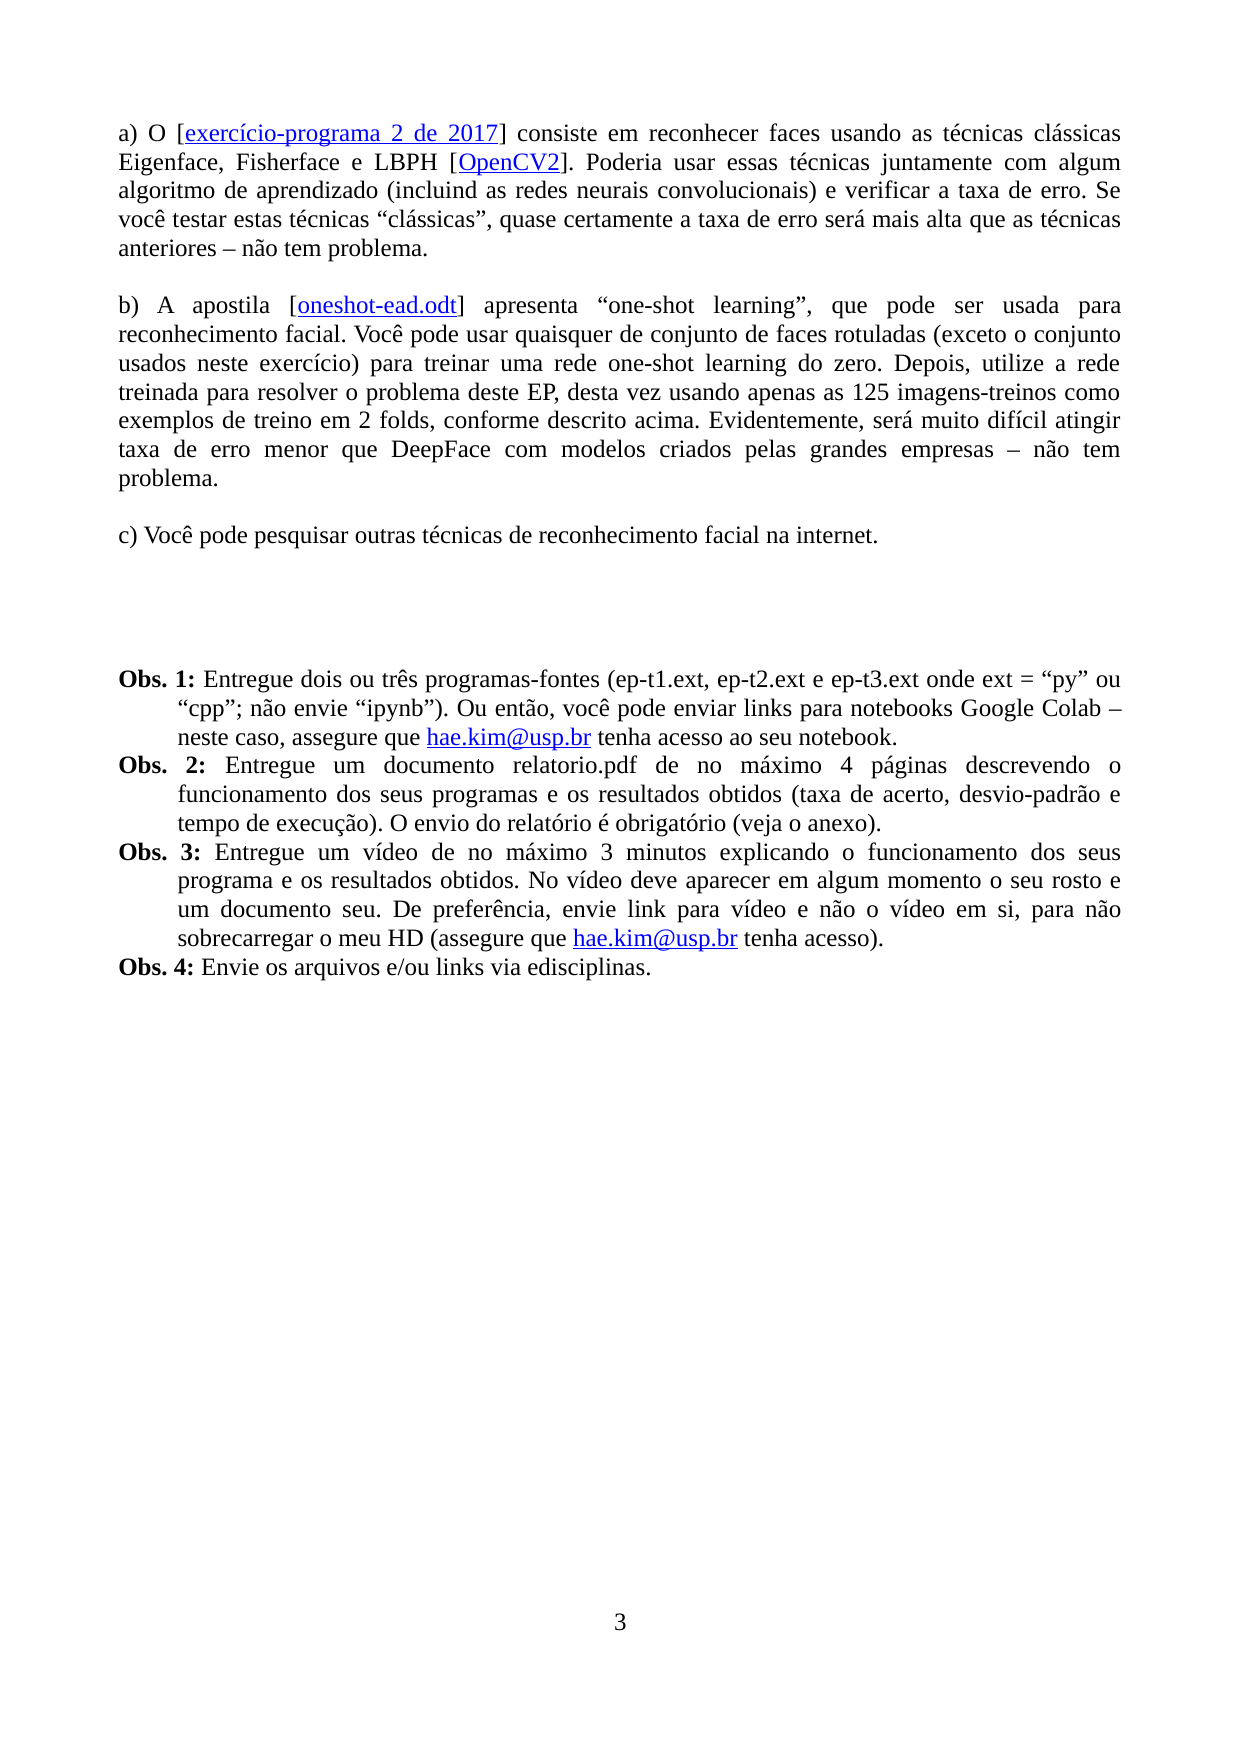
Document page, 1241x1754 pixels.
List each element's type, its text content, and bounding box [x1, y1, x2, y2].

text a) O [exercício-programa 2 de 2017] consiste em reconhecer faces usando as técnicas clássicas Eigenface, Fisherface e LBPH [OpenCV2]. Poderia usar essas técnicas juntamente com algum algoritmo de aprendizado (incluind as redes neurais convolucionais) e verificar a taxa de erro. Se você testar estas técnicas “clássicas”, quase certamente a taxa de erro será mais alta que as técnicas anteriores – não tem problema. [118, 118, 1122, 262]
text c) Você pode pesquisar outras técnicas de reconhecimento facial na internet. [118, 521, 1122, 549]
text Obs. 3: Entregue um vídeo de no máximo 3 minutos explicando o funcionamento dos seus programa e os resultados obtidos. No vídeo deve aparecer em algum momento o seu rosto e um documento seu. De preferência, envie link para vídeo e não o vídeo em si, para não sobrecarregar o meu HD (assegure que hae.kim@usp.br tenha acesso). [118, 837, 1122, 952]
text Obs. 4: Envie os arquivos e/ou links via edisciplinas. [118, 952, 1122, 981]
text Obs. 2: Entregue um documento relatorio.pdf de no máximo 4 páginas descrevendo o funcionamento dos seus programas e os resultados obtidos (taxa de acerto, desvio-padrão e tempo de execução). O envio do relatório é obrigatório (veja o anexo). [118, 751, 1122, 837]
text Obs. 1: Entregue dois ou três programas-fontes (ep-t1.ext, ep-t2.ext e ep-t3.ext onde ext = “py” ou “cpp”; não envie “ipynb”). Ou então, você pode enviar links para notebooks Google Colab – neste caso, assegure que hae.kim@usp.br tenha acesso ao seu notebook. [118, 664, 1122, 751]
text b) A apostila [oneshot-ead.odt] apresenta “one-shot learning”, que pode ser usada para reconhecimento facial. Você pode usar quaisquer de conjunto de faces rotuladas (exceto o conjunto usados neste exercício) para treinar uma rede one-shot learning do zero. Depois, utilize a rede treinada para resolver o problema deste EP, desta vez usando apenas as 125 imagens-treinos como exemplos de treino em 2 folds, conforme descrito acima. Evidentemente, será muito difícil atingir taxa de erro menor que DeepFace com modelos criados pelas grandes empresas – não tem problema. [118, 291, 1122, 492]
